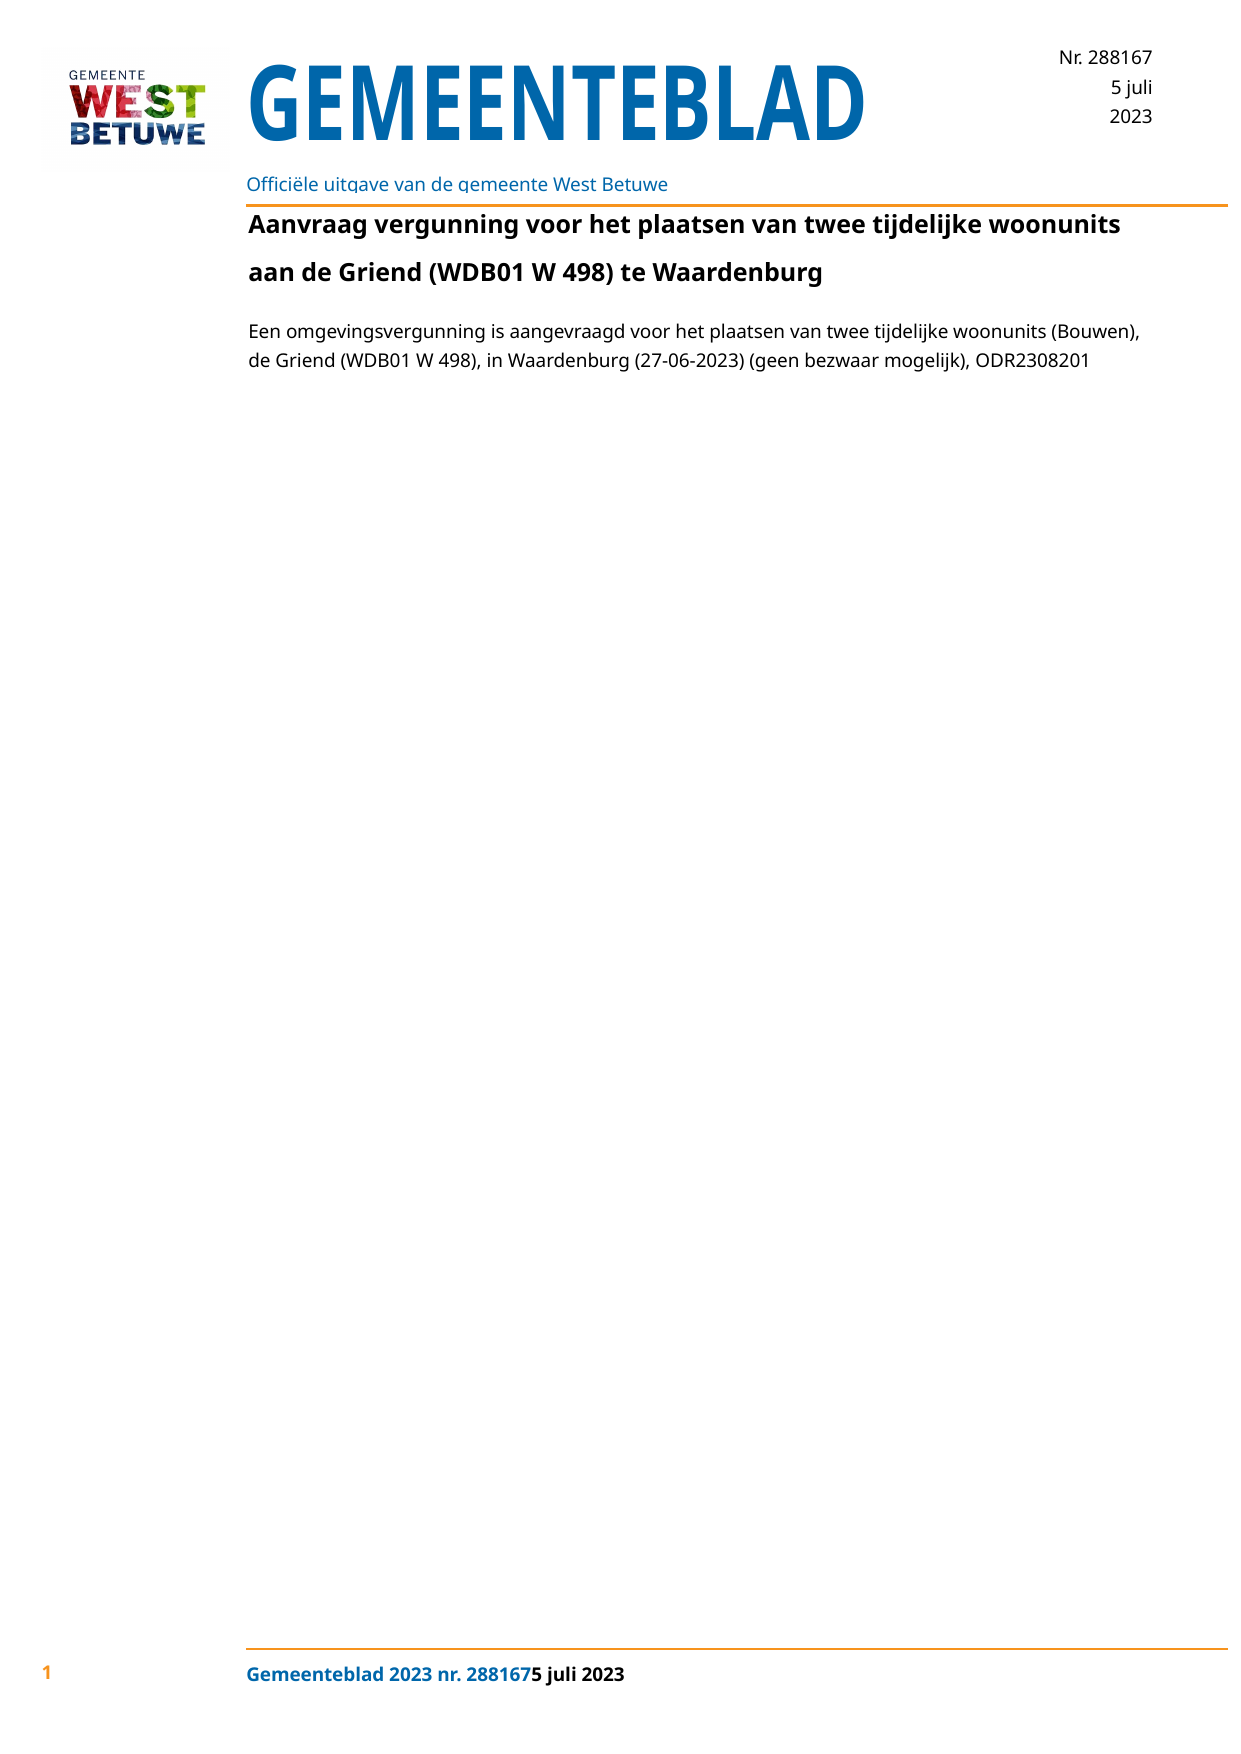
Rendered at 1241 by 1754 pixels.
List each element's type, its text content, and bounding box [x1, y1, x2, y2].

picture [41, 47, 231, 172]
text Een omgevingsvergunning is aangevraagd voor het plaatsen van twee tijdelijke woonunits (Bouwen), de Griend (WDB01 W 498), in Waardenburg (27-06-2023) (geen bezwaar mogelijk), ODR2308201 [248, 318, 1152, 373]
text Aanvraag vergunning voor het plaatsen van twee tijdelijke woonunits aan de Griend (WDB01 W 498) te Waardenburg [248, 207, 1152, 288]
